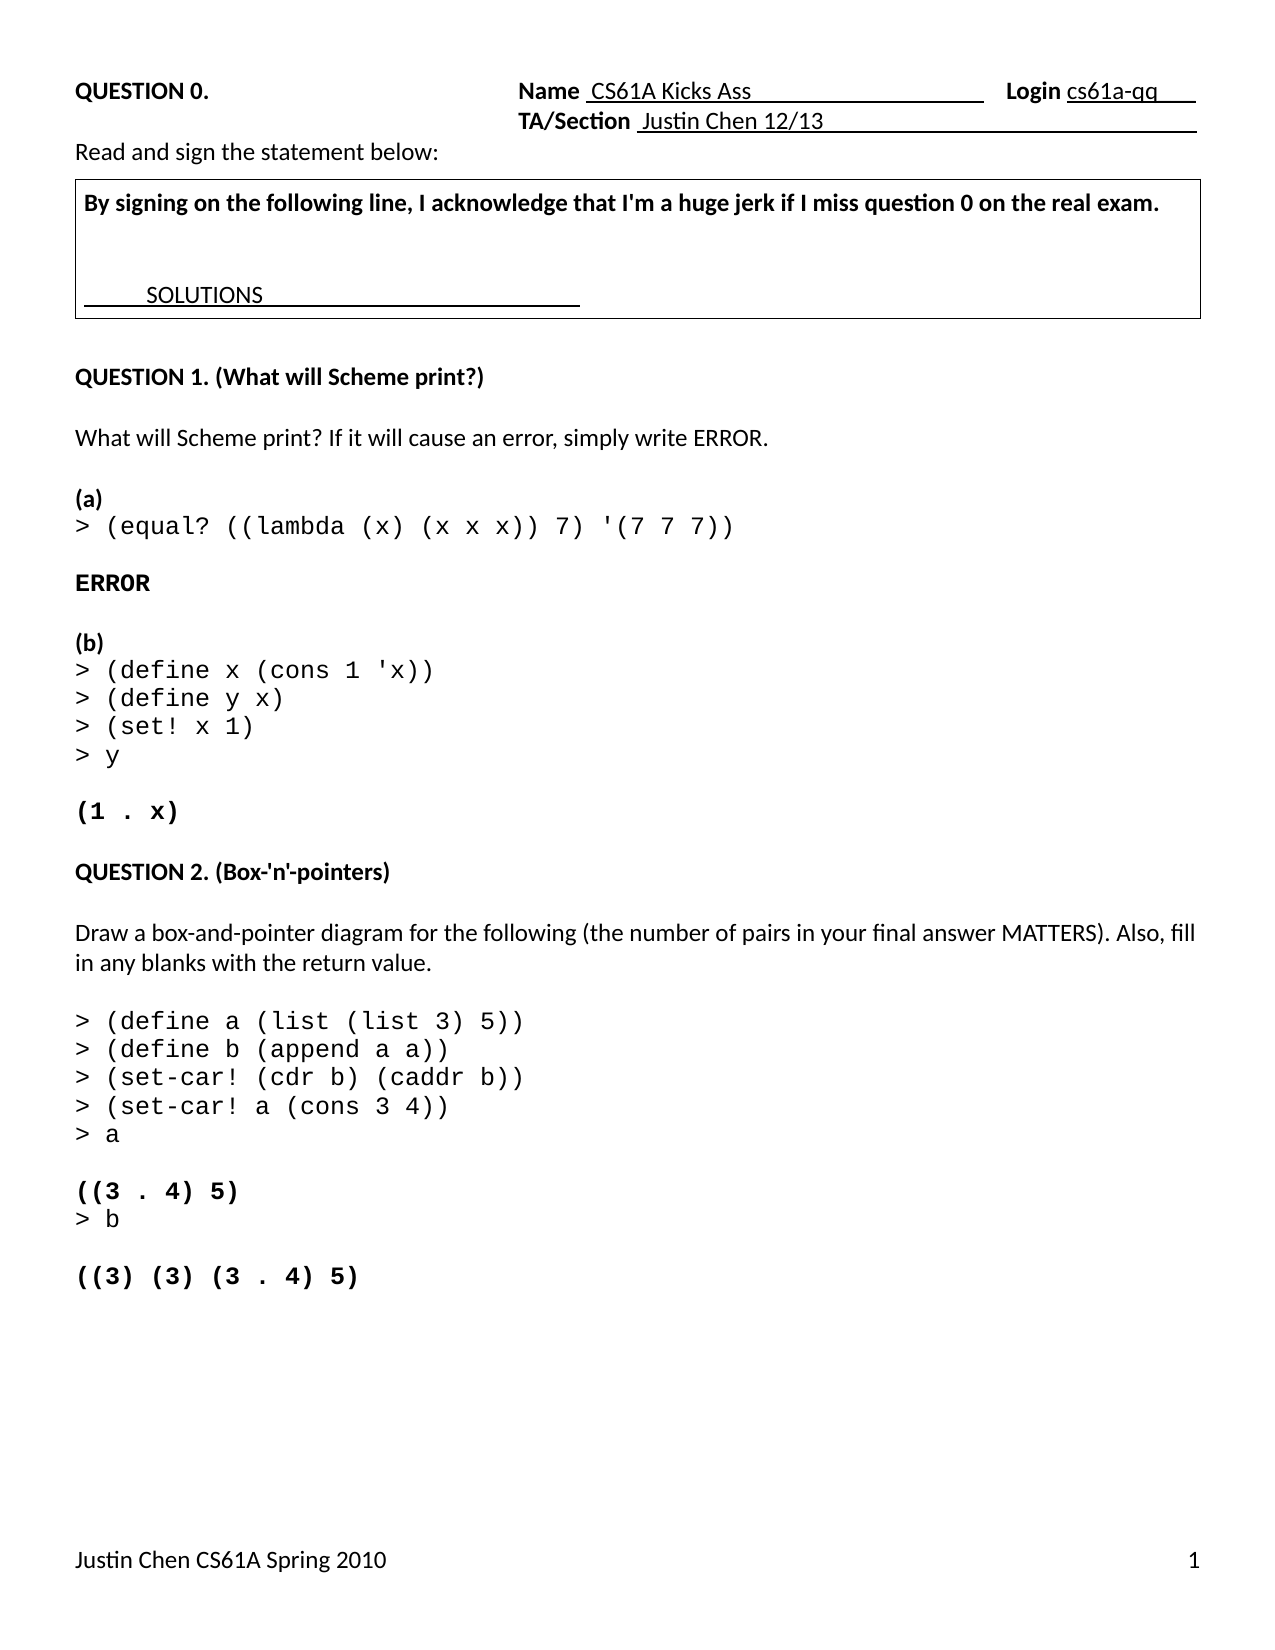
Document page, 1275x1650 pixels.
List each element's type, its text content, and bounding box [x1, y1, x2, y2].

text Draw a box-and-pointer diagram for the following (the number of pairs in your final answer MATTERS). Also, fill in any blanks with the return value. [75, 917, 1200, 978]
text > (equal? ((lambda (x) (x x x)) 7) '(7 7 7)) [75, 513, 1200, 542]
text ((3 . 4) 5) [75, 1178, 1200, 1207]
text > (set-car! (cdr b) (caddr b)) [75, 1065, 1200, 1093]
text > y [75, 742, 1200, 771]
text Read and sign the statement below: [75, 136, 1200, 167]
text SOLUTIONS [84, 279, 1191, 309]
text TA/Section Justin Chen 12/13 [75, 106, 1200, 136]
text > a [75, 1122, 1200, 1150]
text > (set! x 1) [75, 714, 1200, 742]
text > (define b (append a a)) [75, 1037, 1200, 1065]
text (a) [75, 483, 1200, 513]
text By signing on the following line, I acknowledge that I'm a huge jerk if I miss question 0 on the real exam. [84, 187, 1191, 218]
text > b [75, 1207, 1200, 1235]
text > (define x (cons 1 'x)) [75, 657, 1200, 686]
text (1 . x) [75, 799, 1200, 827]
text What will Scheme print? If it will cause an error, simply write ERROR. [75, 422, 1200, 452]
text QUESTION 0. Name CS61A Kicks Ass Login cs61a-qq___ [75, 75, 1200, 106]
text QUESTION 2. (Box-'n'-pointers) [75, 856, 1200, 886]
text > (set-car! a (cons 3 4)) [75, 1093, 1200, 1122]
text QUESTION 1. (What will Scheme print?) [75, 361, 1200, 391]
text > (define y x) [75, 686, 1200, 714]
text > (define a (list (list 3) 5)) [75, 1008, 1200, 1037]
text ERROR [75, 570, 1200, 598]
text (b) [75, 627, 1200, 657]
text ((3) (3) (3 . 4) 5) [75, 1263, 1200, 1292]
